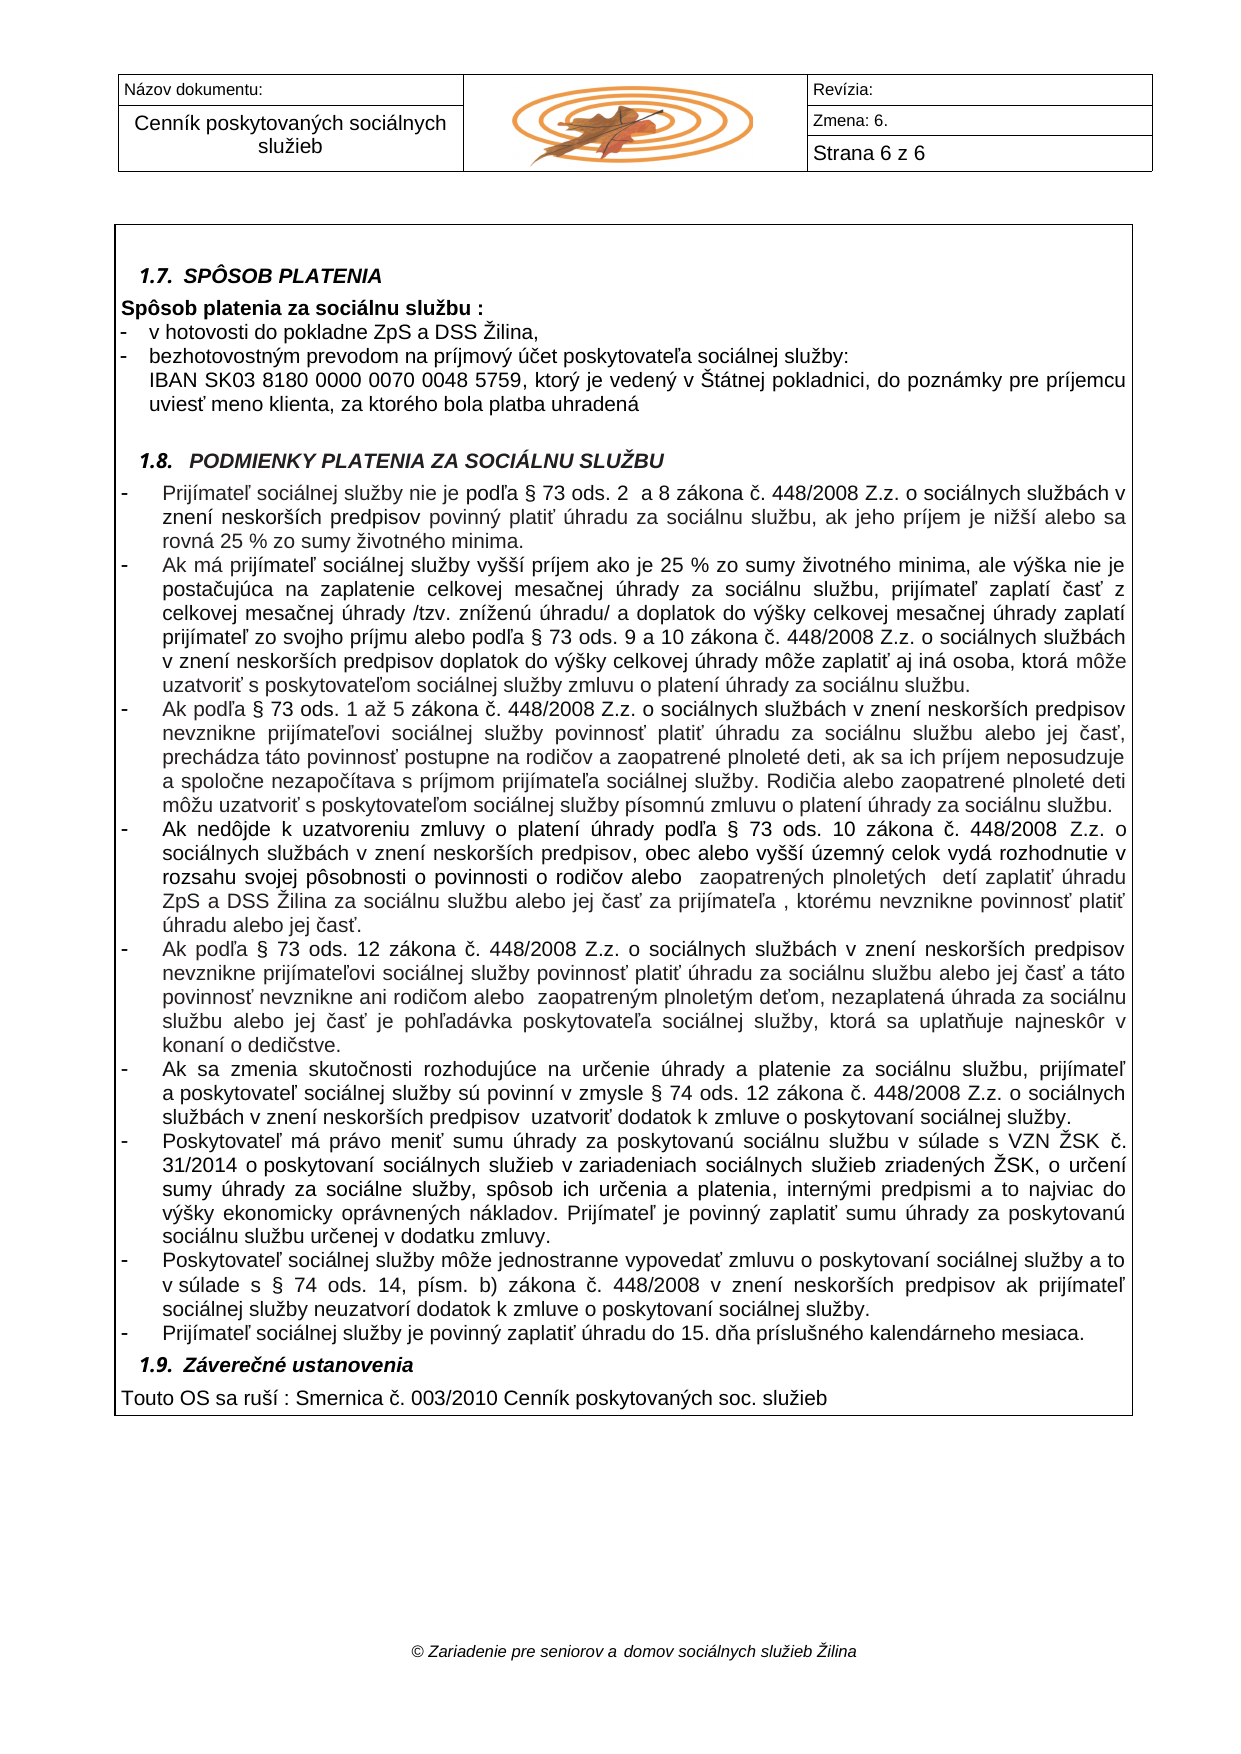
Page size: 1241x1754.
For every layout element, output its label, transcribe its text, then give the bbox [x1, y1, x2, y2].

picture [512, 86, 753, 167]
table_cell SUMA ÚHRADY ZA SOCIÁLNU SLUŽBU Celkovú sumu úhrady na jeden deň poskytovania sociálnej služby vypočítame: (odborné + obslužné + ďalšie činnosti) Celkovú sumu mesačnej úhrady poskytovania sociálnej služby vypočítame: (odborné + obslužné + ďalšie činnosti) x počet dní v mesiaci + suma mesačnej úhrady za užívanie vlastného elektrospotrebiča Úhrada plne ekonomicky oprávnených nákladov za poskytovanie sociálnej služby Klient podľa zákona č. 448/2008 Z.z. o sociálnych službách v znení neskorších predpisov. má v prípade záujmu možnosť byť umiestnený bez Rozhodnutia a Posudku o odkázanosti na sociálnu službu za podmienok, že si bude uhrádzať plne ekonomicky oprávnené náklady na sociálnu službu (ďalej len EON) . EON na príslušný kalendárny rok sa prepočítavajú k februáru každého roku podľa zákona č. 448/2008 Z.z. o sociálnych službách v znení neskorších predpisov. SPÔSOB PLATENIA Spôsob platenia za sociálnu službu : v hotovosti do pokladne ZpS a DSS Žilina, bezhotovostným prevodom na príjmový účet poskytovateľa sociálnej služby: IBAN SK03 8180 0000 0070 0048 5759, ktorý je vedený v Štátnej pokladnici, do poznámky pre príjemcu uviesť meno klienta, za ktorého bola platba uhradená PODMIENKY PLATENIA ZA SOCIÁLNU SLUŽBU Prijímateľ sociálnej služby nie je podľa § 73 ods. 2 a 8 zákona č. 448/2008 Z.z. o sociálnych službách v znení neskorších predpisov povinný platiť úhradu za sociálnu službu, ak jeho príjem je nižší alebo sa rovná 25 % zo sumy životného minima. Ak má prijímateľ sociálnej služby vyšší príjem ako je 25 % zo sumy životného minima, ale výška nie je postačujúca na zaplatenie celkovej mesačnej úhrady za sociálnu službu, prijímateľ zaplatí časť z celkovej mesačnej úhrady /tzv. zníženú úhradu/ a doplatok do výšky celkovej mesačnej úhrady zaplatí prijímateľ zo svojho príjmu alebo podľa § 73 ods. 9 a 10 zákona č. 448/2008 Z.z. o sociálnych službách v znení neskorších predpisov doplatok do výšky celkovej úhrady môže zaplatiť aj iná osoba, ktorá môže uzatvoriť s poskytovateľom sociálnej služby zmluvu o platení úhrady za sociálnu službu. Ak podľa § 73 ods. 1 až 5 zákona č. 448/2008 Z.z. o sociálnych službách v znení neskorších predpisov nevznikne prijímateľovi sociálnej služby povinnosť platiť úhradu za sociálnu službu alebo jej časť, prechádza táto povinnosť postupne na rodičov a zaopatrené plnoleté deti, ak sa ich príjem neposudzuje a spoločne nezapočítava s príjmom prijímateľa sociálnej služby. Rodičia alebo zaopatrené plnoleté deti môžu uzatvoriť s poskytovateľom sociálnej služby písomnú zmluvu o platení úhrady za sociálnu službu. Ak nedôjde k uzatvoreniu zmluvy o platení úhrady podľa § 73 ods. 10 zákona č. 448/2008 Z.z. o sociálnych službách v znení neskorších predpisov, obec alebo vyšší územný celok vydá rozhodnutie v rozsahu svojej pôsobnosti o povinnosti o rodičov alebo zaopatrených plnoletých detí zaplatiť úhradu ZpS a DSS Žilina za sociálnu službu alebo jej časť za prijímateľa , ktorému nevznikne povinnosť platiť úhradu alebo jej časť. Ak podľa § 73 ods. 12 zákona č. 448/2008 Z.z. o sociálnych službách v znení neskorších predpisov nevznikne prijímateľovi sociálnej služby povinnosť platiť úhradu za sociálnu službu alebo jej časť a táto povinnosť nevznikne ani rodičom alebo zaopatreným plnoletým deťom, nezaplatená úhrada za sociálnu službu alebo jej časť je pohľadávka poskytovateľa sociálnej služby, ktorá sa uplatňuje najneskôr v konaní o dedičstve. Ak sa zmenia skutočnosti rozhodujúce na určenie úhrady a platenie za sociálnu službu, prijímateľ a poskytovateľ sociálnej služby sú povinní v zmysle § 74 ods. 12 zákona č. 448/2008 Z.z. o sociálnych službách v znení neskorších predpisov uzatvoriť dodatok k zmluve o poskytovaní sociálnej služby. Poskytovateľ má právo meniť sumu úhrady za poskytovanú sociálnu službu v súlade s VZN ŽSK č. 31/2014 o poskytovaní sociálnych služieb v zariadeniach sociálnych služieb zriadených ŽSK, o určení sumy úhrady za sociálne služby, spôsob ich určenia a platenia, internými predpismi a to najviac do výšky ekonomicky oprávnených nákladov. Prijímateľ je povinný zaplatiť sumu úhrady za poskytovanú sociálnu službu určenej v dodatku zmluvy. Poskytovateľ sociálnej služby môže jednostranne vypovedať zmluvu o poskytovaní sociálnej služby a to v súlade s § 74 ods. 14, písm. b) zákona č. 448/2008 v znení neskorších predpisov ak prijímateľ sociálnej služby neuzatvorí dodatok k zmluve o poskytovaní sociálnej služby. Prijímateľ sociálnej služby je povinný zaplatiť úhradu do 15. dňa príslušného kalendárneho mesiaca. Záverečné ustanovenia Touto OS sa ruší : Smernica č. 003/2010 Cenník poskytovaných soc. služieb [116, 225, 1132, 1415]
